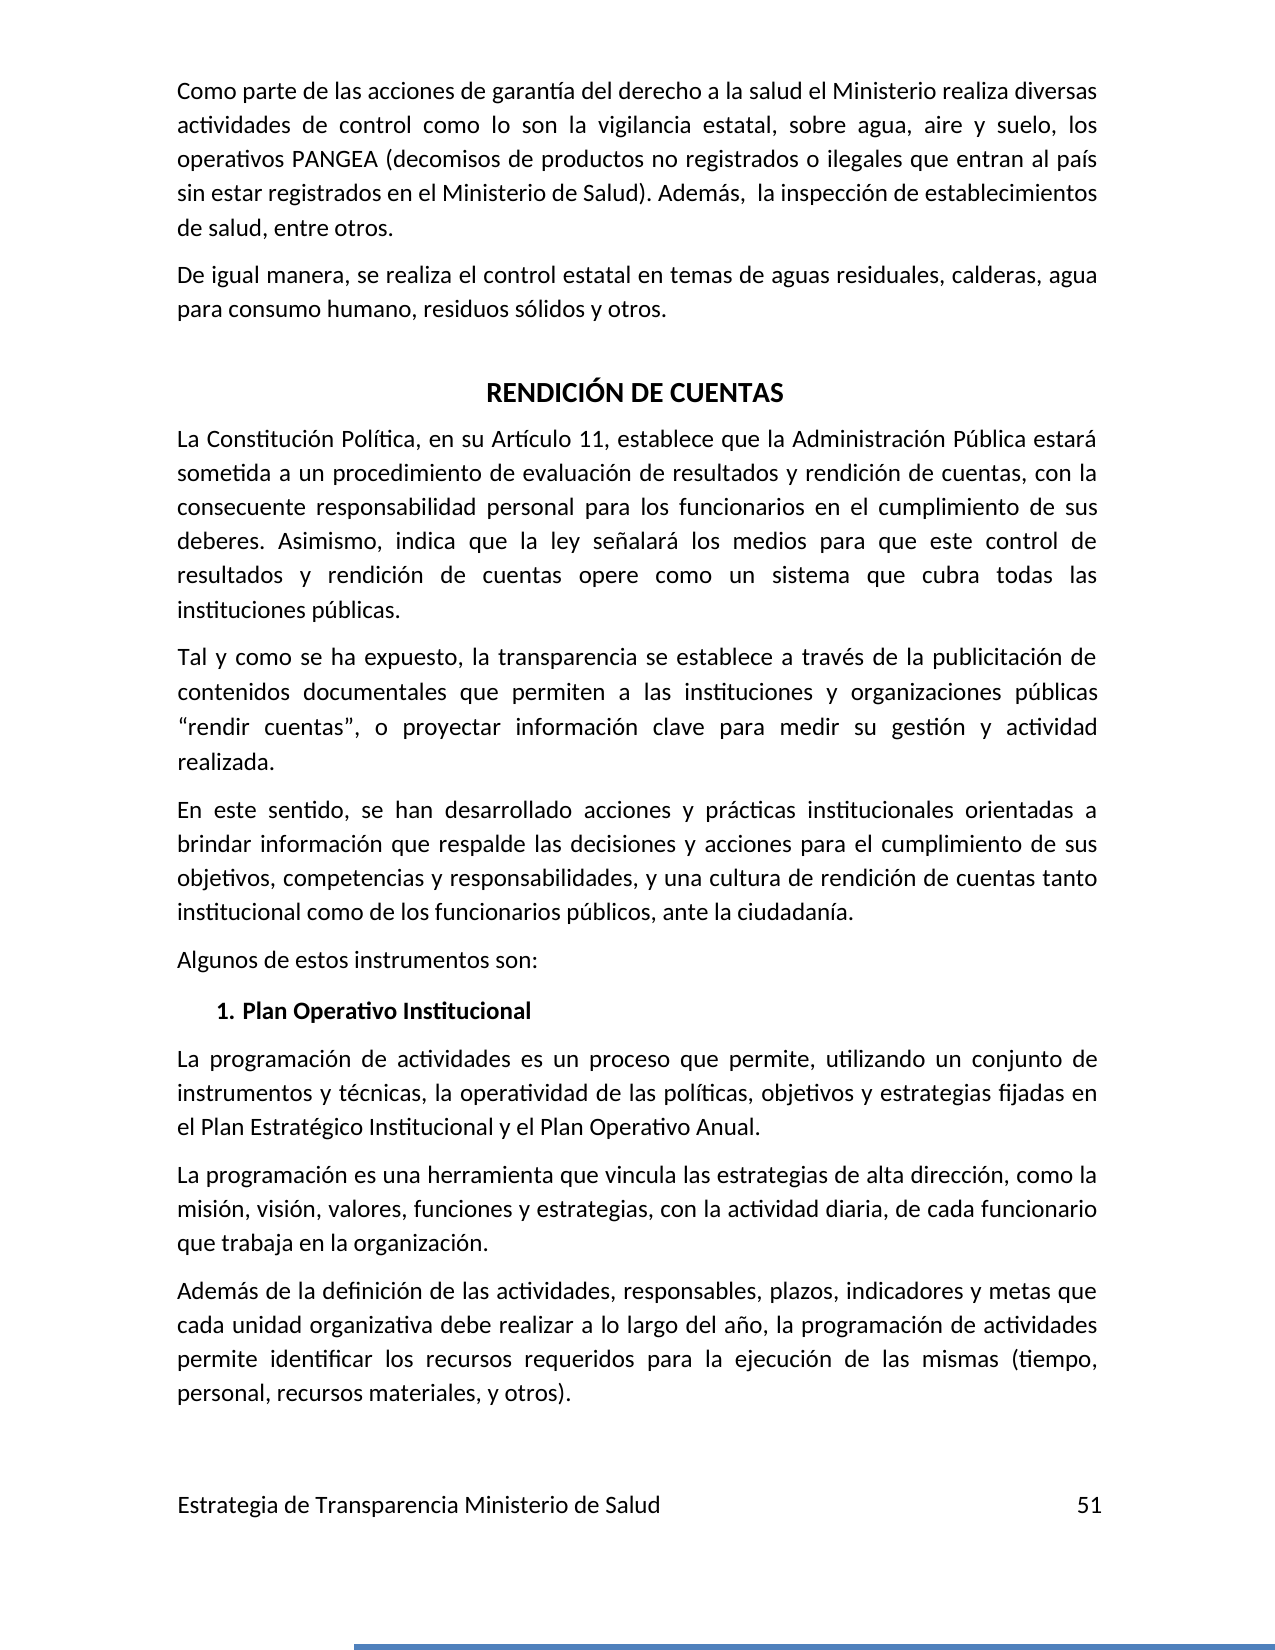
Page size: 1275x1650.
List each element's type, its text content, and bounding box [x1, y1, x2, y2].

text Algunos de estos instrumentos son: [177, 944, 1099, 974]
subtitle 1. Plan Operativo Institucional [216, 996, 1099, 1026]
text La Constitución Política, en su Artículo 11, establece que la Administración Pública estará sometida a un procedimiento de evaluación de resultados y rendición de cuentas, con la consecuente responsabilidad personal para los funcionarios en el cumplimiento de sus deberes. Asimismo, indica que la ley señalará los medios para que este control de resultados y rendición de cuentas opere como un sistema que cubra todas las instituciones públicas. [177, 423, 1099, 624]
text Tal y como se ha expuesto, la transparencia se establece a través de la publicitación de contenidos documentales que permiten a las instituciones y organizaciones públicas “rendir cuentas”, o proyectar información clave para medir su gestión y actividad realizada. [177, 641, 1099, 777]
text De igual manera, se realiza el control estatal en temas de aguas residuales, calderas, agua para consumo humano, residuos sólidos y otros. [177, 259, 1099, 324]
subtitle RENDICIÓN DE CUENTAS [193, 374, 1083, 409]
text Como parte de las acciones de garantía del derecho a la salud el Ministerio realiza diversas actividades de control como lo son la vigilancia estatal, sobre agua, aire y suelo, los operativos PANGEA (decomisos de productos no registrados o ilegales que entran al país sin estar registrados en el Ministerio de Salud). Además, la inspección de establecimientos de salud, entre otros. [177, 75, 1099, 242]
text La programación es una herramienta que vincula las estrategias de alta dirección, como la misión, visión, valores, funciones y estrategias, con la actividad diaria, de cada funcionario que trabaja en la organización. [177, 1159, 1099, 1258]
text La programación de actividades es un proceso que permite, utilizando un conjunto de instrumentos y técnicas, la operatividad de las políticas, objetivos y estrategias fijadas en el Plan Estratégico Institucional y el Plan Operativo Anual. [177, 1043, 1099, 1142]
text En este sentido, se han desarrollado acciones y prácticas institucionales orientadas a brindar información que respalde las decisiones y acciones para el cumplimiento de sus objetivos, competencias y responsabilidades, y una cultura de rendición de cuentas tanto institucional como de los funcionarios públicos, ante la ciudadanía. [177, 794, 1099, 927]
text Además de la definición de las actividades, responsables, plazos, indicadores y metas que cada unidad organizativa debe realizar a lo largo del año, la programación de actividades permite identificar los recursos requeridos para la ejecución de las mismas (tiempo, personal, recursos materiales, y otros). [177, 1275, 1099, 1408]
